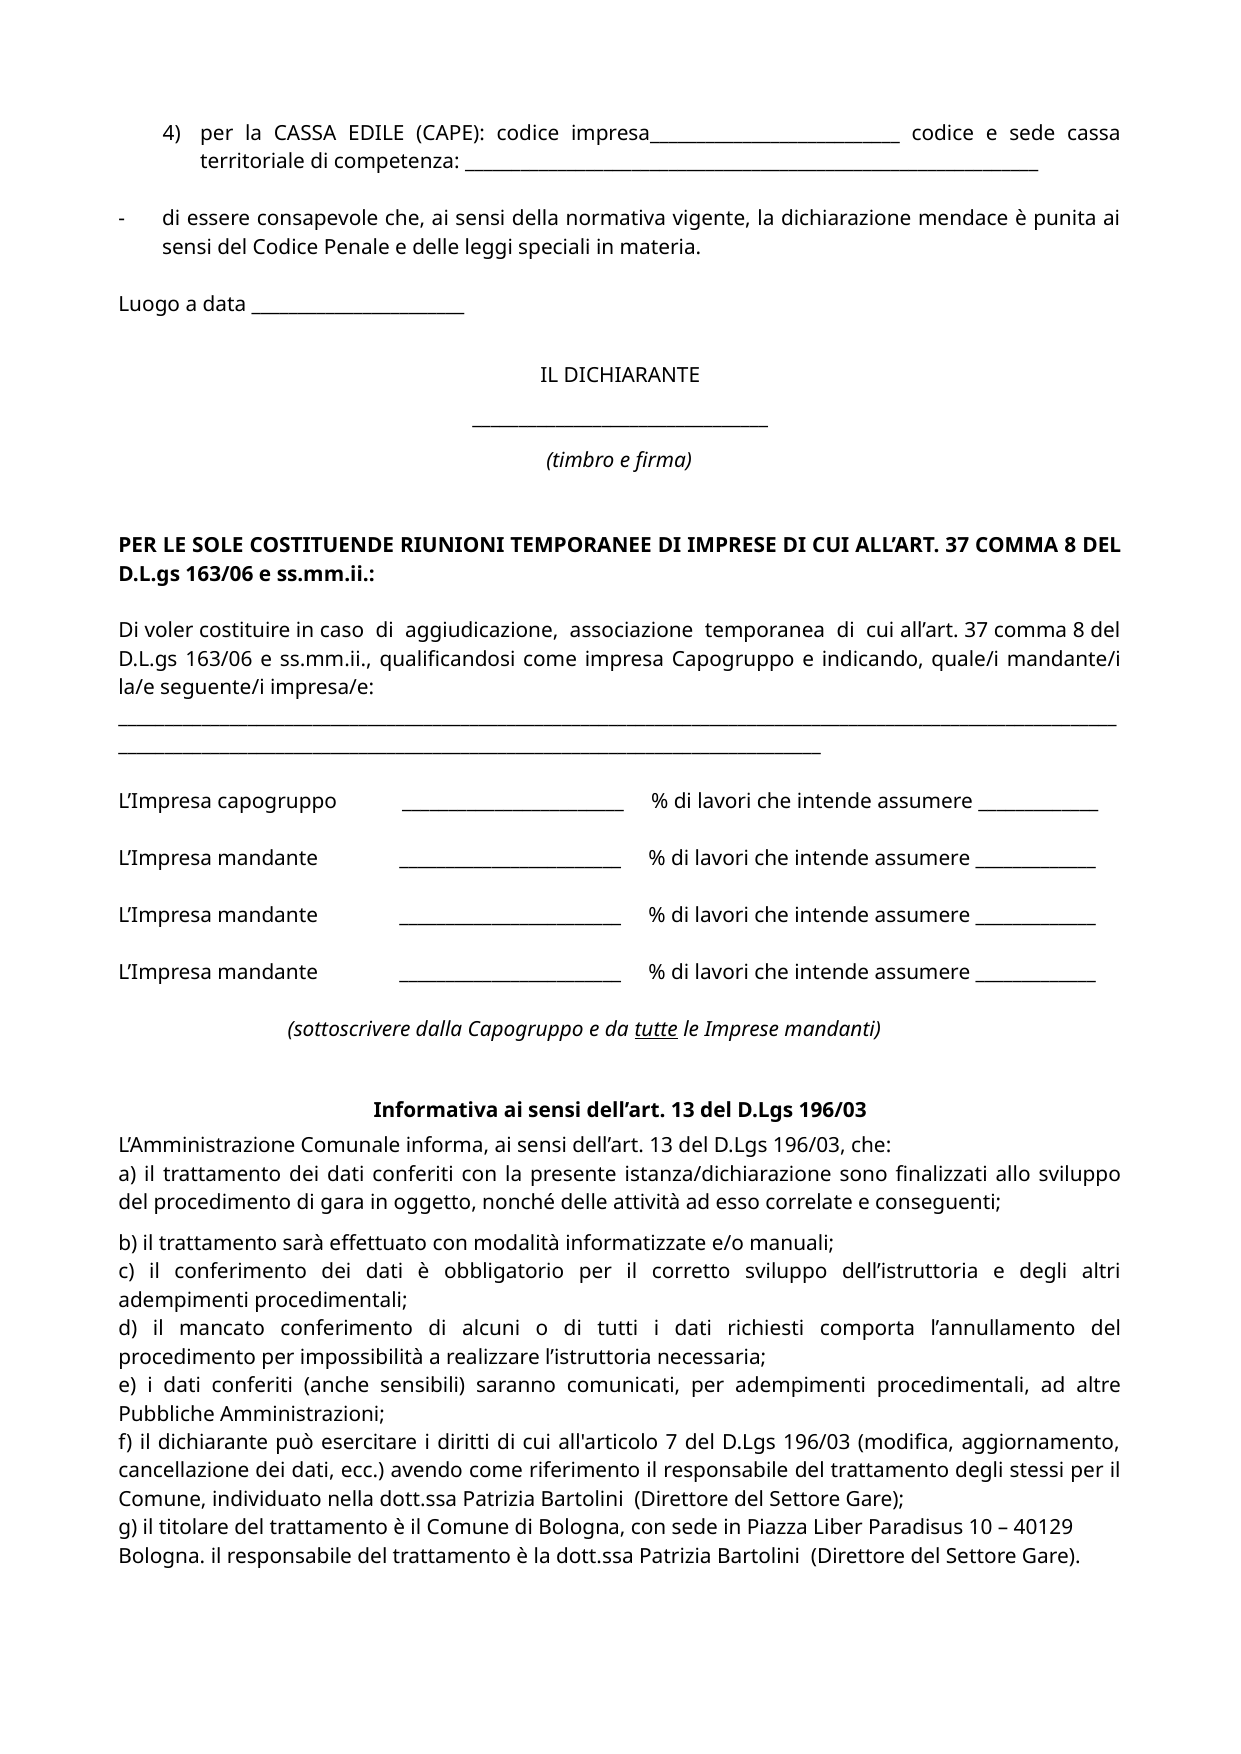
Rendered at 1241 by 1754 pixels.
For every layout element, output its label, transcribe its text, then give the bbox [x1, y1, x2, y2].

text PER LE SOLE COSTITUENDE RIUNIONI TEMPORANEE DI IMPRESE DI CUI ALL’ART. 37 COMMA 8 DEL D.L.gs 163/06 e ss.mm.ii.: [118, 530, 1122, 587]
text b) il trattamento sarà effettuato con modalità informatizzate e/o manuali; [118, 1228, 1122, 1257]
text Luogo a data _______________________ [118, 289, 1122, 317]
text a) il trattamento dei dati conferiti con la presente istanza/dichiarazione sono finalizzati allo sviluppo del procedimento di gara in oggetto, nonché delle attività ad esso correlate e conseguenti; [118, 1159, 1122, 1216]
text L’Impresa mandante ________________________ % di lavori che intende assumere _____________ [118, 900, 1122, 928]
text (timbro e firma) [118, 445, 1122, 473]
text ________________________________ [118, 402, 1122, 431]
text L’Amministrazione Comunale informa, ai sensi dell’art. 13 del D.Lgs 196/03, che: [118, 1130, 1122, 1159]
text d) il mancato conferimento di alcuni o di tutti i dati richiesti comporta l’annullamento del procedimento per impossibilità a realizzare l’istruttoria necessaria; [118, 1313, 1122, 1370]
subtitle Informativa ai sensi dell’art. 13 del D.Lgs 196/03 [118, 1096, 1122, 1124]
text c) il conferimento dei dati è obbligatorio per il corretto sviluppo dell’istruttoria e degli altri adempimenti procedimentali; [118, 1257, 1122, 1313]
text e) i dati conferiti (anche sensibili) saranno comunicati, per adempimenti procedimentali, ad altre Pubbliche Amministrazioni; [118, 1370, 1122, 1427]
text L’Impresa mandante ________________________ % di lavori che intende assumere _____________ [118, 843, 1122, 872]
text f) il dichiarante può esercitare i diritti di cui all'articolo 7 del D.Lgs 196/03 (modifica, aggiornamento, cancellazione dei dati, ecc.) avendo come riferimento il responsabile del trattamento degli stessi per il Comune, individuato nella dott.ssa Patrizia Bartolini (Direttore del Settore Gare); [118, 1427, 1122, 1512]
text L’Impresa capogruppo ________________________ % di lavori che intende assumere _____________ [118, 786, 1122, 815]
list per la CASSA EDILE (CAPE): codice impresa___________________________ codice e sede cassa territoriale di competenza: ______________________________________________________________ [162, 118, 1122, 175]
text Di voler costituire in caso di aggiudicazione, associazione temporanea di cui all’art. 37 comma 8 del D.L.gs 163/06 e ss.mm.ii., qualificandosi come impresa Capogruppo e indicando, quale/i mandante/i la/e seguente/i impresa/e: [118, 616, 1122, 701]
text (sottoscrivere dalla Capogruppo e da tutte le Imprese mandanti) [118, 1014, 1122, 1042]
text - di essere consapevole che, ai sensi della normativa vigente, la dichiarazione mendace è punita ai sensi del Codice Penale e delle leggi speciali in materia. [118, 203, 1122, 260]
text IL DICHIARANTE [118, 360, 1122, 388]
text g) il titolare del trattamento è il Comune di Bologna, con sede in Piazza Liber Paradisus 10 – 40129 Bologna. il responsabile del trattamento è la dott.ssa Patrizia Bartolini (Direttore del Settore Gare). [118, 1512, 1122, 1569]
text ________________________________________________________________________________________________________________________________________________________________________________________ [118, 701, 1122, 758]
text L’Impresa mandante ________________________ % di lavori che intende assumere _____________ [118, 957, 1122, 985]
